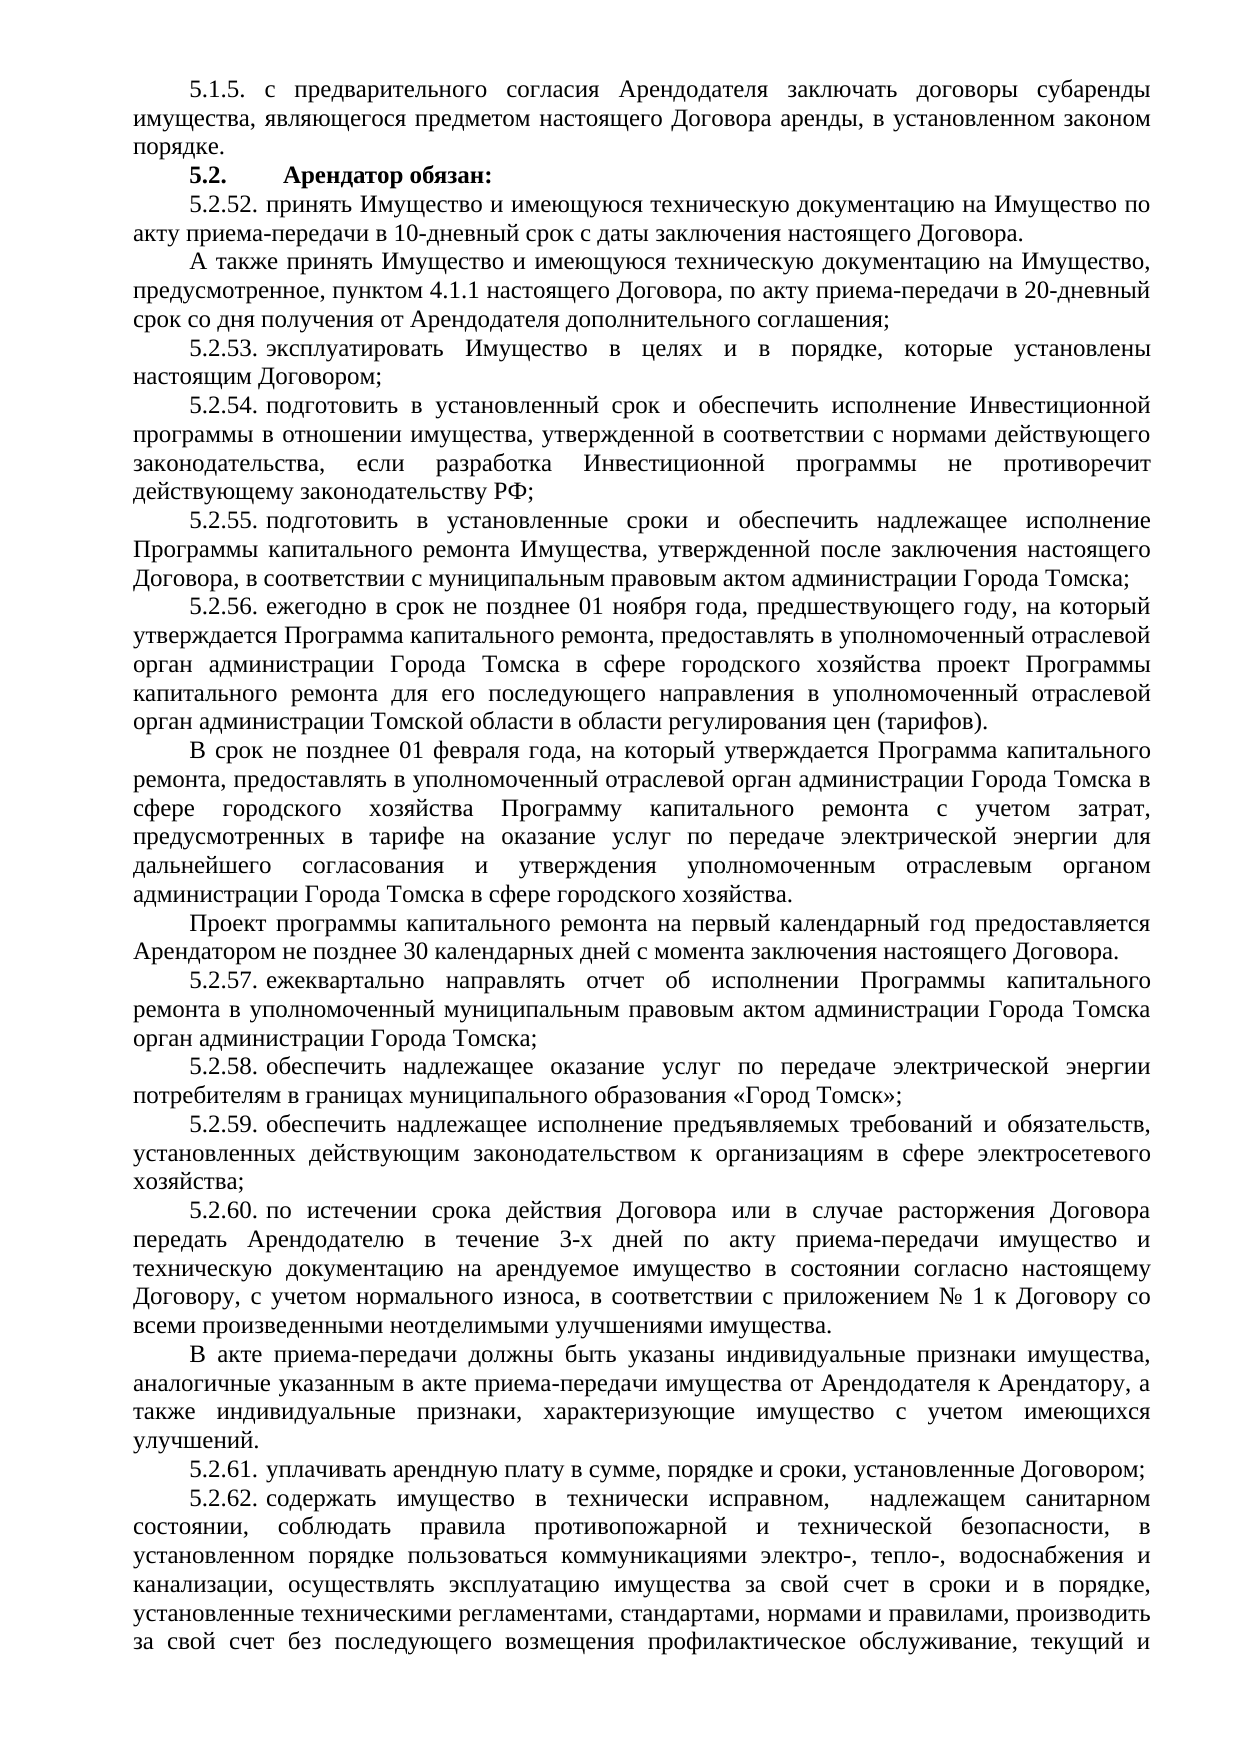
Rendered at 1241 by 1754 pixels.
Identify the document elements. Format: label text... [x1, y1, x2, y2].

list обеспечить надлежащее исполнение предъявляемых требований и обязательств, установленных действующим законодательством к организациям в сфере электросетевого хозяйства; [133, 1109, 1152, 1195]
text Проект программы капитального ремонта на первый календарный год предоставляется Арендатором не позднее 30 календарных дней с момента заключения настоящего Договора. [133, 908, 1152, 965]
list уплачивать арендную плату в сумме, порядке и сроки, установленные Договором; [133, 1454, 1152, 1483]
list ежеквартально направлять отчет об исполнении Программы капитального ремонта в уполномоченный муниципальным правовым актом администрации Города Томска орган администрации Города Томска; [133, 965, 1152, 1051]
text 5.1.5. с предварительного согласия Арендодателя заключать договоры субаренды имущества, являющегося предметом настоящего Договора аренды, в установленном законом порядке. [133, 74, 1152, 160]
list принять Имущество и имеющуюся техническую документацию на Имущество по акту приема-передачи в 10-дневный срок с даты заключения настоящего Договора. [133, 189, 1152, 246]
list по истечении срока действия Договора или в случае расторжения Договора передать Арендодателю в течение 3-х дней по акту приема-передачи имущество и техническую документацию на арендуемое имущество в состоянии согласно настоящему Договору, с учетом нормального износа, в соответствии с приложением № 1 к Договору со всеми произведенными неотделимыми улучшениями имущества. [133, 1195, 1152, 1339]
list обеспечить надлежащее оказание услуг по передаче электрической энергии потребителям в границах муниципального образования «Город Томск»; [133, 1051, 1152, 1109]
text В акте приема-передачи должны быть указаны индивидуальные признаки имущества, аналогичные указанным в акте приема-передачи имущества от Арендодателя к Арендатору, а также индивидуальные признаки, характеризующие имущество с учетом имеющихся улучшений. [133, 1339, 1152, 1454]
text 5.2. Арендатор обязан: [133, 160, 1152, 189]
text А также принять Имущество и имеющуюся техническую документацию на Имущество, предусмотренное, пунктом 4.1.1 настоящего Договора, по акту приема-передачи в 20-дневный срок со дня получения от Арендодателя дополнительного соглашения; [133, 246, 1152, 333]
list подготовить в установленные сроки и обеспечить надлежащее исполнение Программы капитального ремонта Имущества, утвержденной после заключения настоящего Договора, в соответствии с муниципальным правовым актом администрации Города Томска; [133, 505, 1152, 591]
list подготовить в установленный срок и обеспечить исполнение Инвестиционной программы в отношении имущества, утвержденной в соответствии с нормами действующего законодательства, если разработка Инвестиционной программы не противоречит действующему законодательству РФ; [133, 390, 1152, 505]
text В срок не позднее 01 февраля года, на который утверждается Программа капитального ремонта, предоставлять в уполномоченный отраслевой орган администрации Города Томска в сфере городского хозяйства Программу капитального ремонта с учетом затрат, предусмотренных в тарифе на оказание услуг по передаче электрической энергии для дальнейшего согласования и утверждения уполномоченным отраслевым органом администрации Города Томска в сфере городского хозяйства. [133, 735, 1152, 908]
list ежегодно в срок не позднее 01 ноября года, предшествующего году, на который утверждается Программа капитального ремонта, предоставлять в уполномоченный отраслевой орган администрации Города Томска в сфере городского хозяйства проект Программы капитального ремонта для его последующего направления в уполномоченный отраслевой орган администрации Томской области в области регулирования цен (тарифов). [133, 591, 1152, 735]
list эксплуатировать Имущество в целях и в порядке, которые установлены настоящим Договором; [133, 333, 1152, 390]
list содержать имущество в технически исправном, надлежащем санитарном состоянии, соблюдать правила противопожарной и технической безопасности, в установленном порядке пользоваться коммуникациями электро-, тепло-, водоснабжения и канализации, осуществлять эксплуатацию имущества за свой счет в сроки и в порядке, установленные техническими регламентами, стандартами, нормами и правилами, производить за свой счет без последующего возмещения профилактическое обслуживание, текущий и [133, 1483, 1152, 1655]
